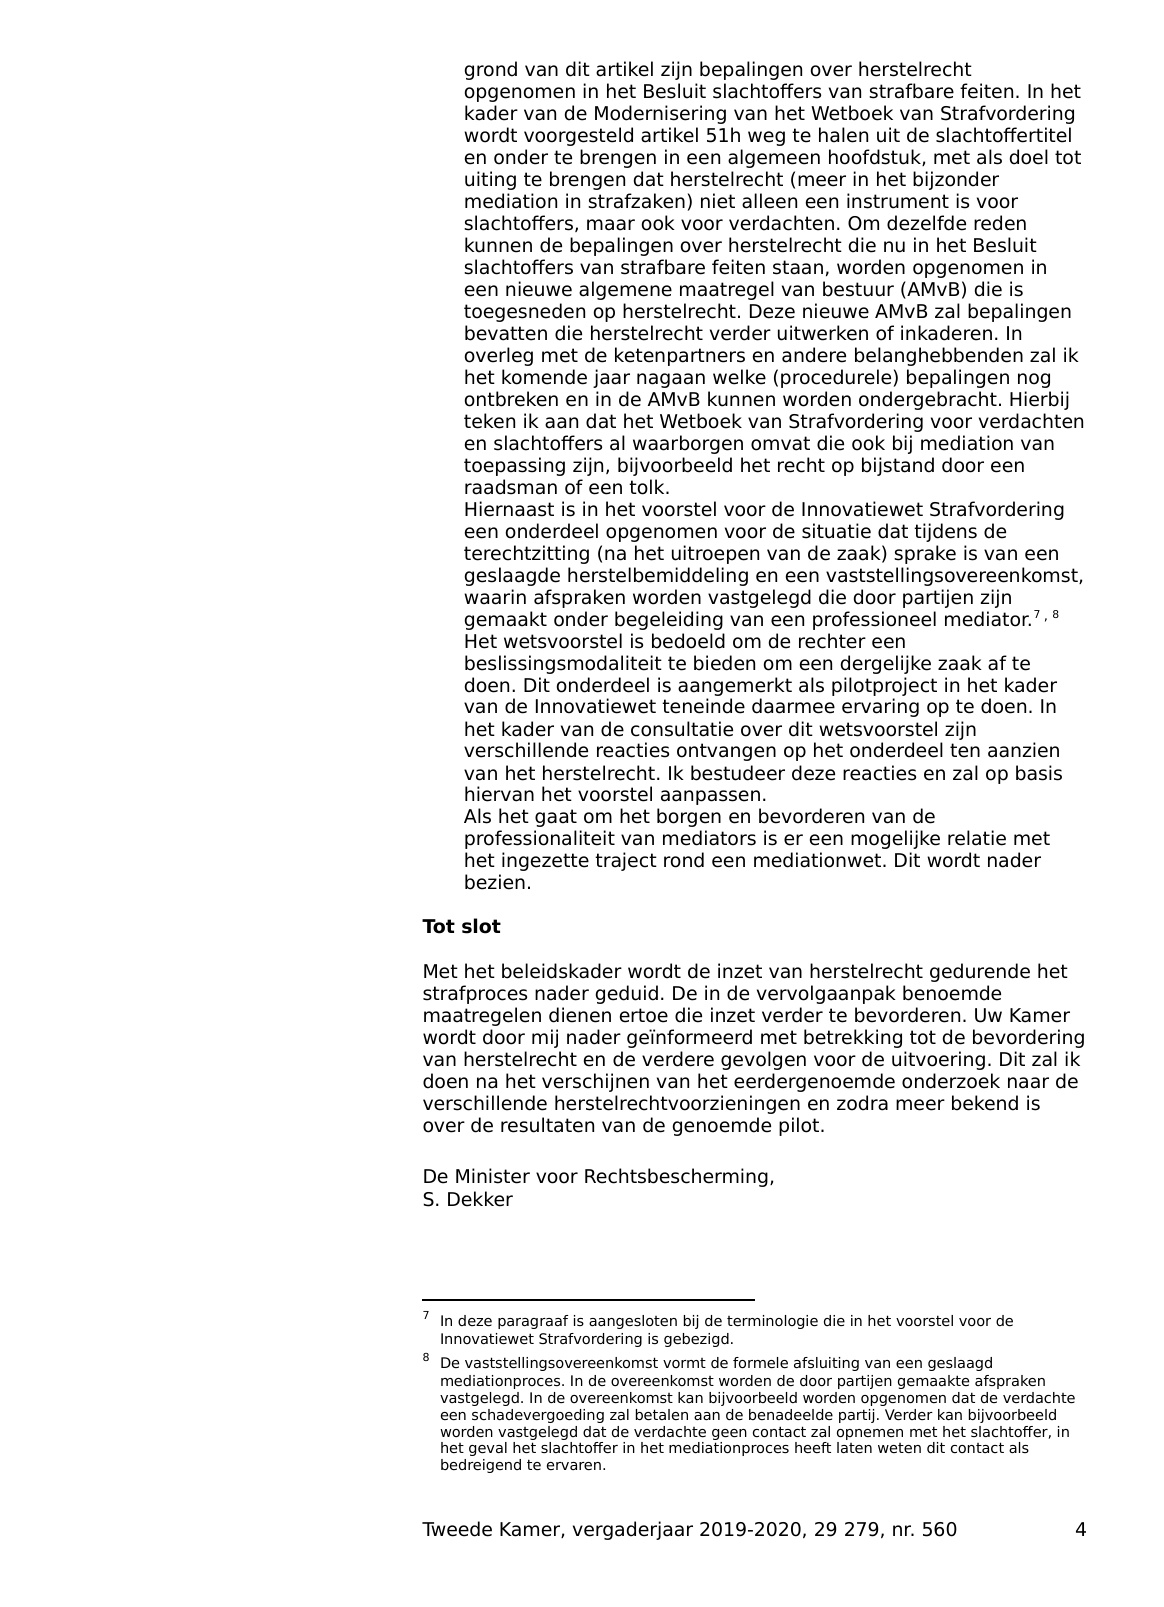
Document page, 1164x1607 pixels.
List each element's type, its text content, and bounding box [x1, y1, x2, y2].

text Hiernaast is in het voorstel voor de Innovatiewet Strafvordering een onderdeel opgenomen voor de situatie dat tijdens de terechtzitting (na het uitroepen van de zaak) sprake is van een geslaagde herstelbemiddeling en een vaststellingsovereenkomst, waarin afspraken worden vastgelegd die door partijen zijn gemaakt onder begeleiding van een professioneel mediator., Het wetsvoorstel is bedoeld om de rechter een beslissingsmodaliteit te bieden om een dergelijke zaak af te doen. Dit onderdeel is aangemerkt als pilotproject in het kader van de Innovatiewet teneinde daarmee ervaring op te doen. In het kader van de consultatie over dit wetsvoorstel zijn verschillende reacties ontvangen op het onderdeel ten aanzien van het herstelrecht. Ik bestudeer deze reacties en zal op basis hiervan het voorstel aanpassen. [464, 499, 1087, 806]
text De Minister voor Rechtsbescherming, S. Dekker [422, 1166, 1087, 1210]
text In deze paragraaf is aangesloten bij de terminologie die in het voorstel voor de Innovatiewet Strafvordering is gebezigd. [422, 1309, 1087, 1348]
text Met het beleidskader wordt de inzet van herstelrecht gedurende het strafproces nader geduid. De in de vervolgaanpak benoemde maatregelen dienen ertoe die inzet verder te bevorderen. Uw Kamer wordt door mij nader geïnformeerd met betrekking tot de bevordering van herstelrecht en de verdere gevolgen voor de uitvoering. Dit zal ik doen na het verschijnen van het eerdergenoemde onderzoek naar de verschillende herstelrechtvoorzieningen en zodra meer bekend is over de resultaten van de genoemde pilot. [422, 961, 1087, 1136]
text De vaststellingsovereenkomst vormt de formele afsluiting van een geslaagd mediationproces. In de overeenkomst worden de door partijen gemaakte afspraken vastgelegd. In de overeenkomst kan bijvoorbeeld worden opgenomen dat de verdachte een schadevergoeding zal betalen aan de benadeelde partij. Verder kan bijvoorbeeld worden vastgelegd dat de verdachte geen contact zal opnemen met het slachtoffer, in het geval het slachtoffer in het mediationproces heeft laten weten dit contact als bedreigend te ervaren. [422, 1351, 1087, 1474]
subtitle Tot slot [422, 916, 1087, 938]
text grond van dit artikel zijn bepalingen over herstelrecht opgenomen in het Besluit slachtoffers van strafbare feiten. In het kader van de Modernisering van het Wetboek van Strafvordering wordt voorgesteld artikel 51h weg te halen uit de slachtoffertitel en onder te brengen in een algemeen hoofdstuk, met als doel tot uiting te brengen dat herstelrecht (meer in het bijzonder mediation in strafzaken) niet alleen een instrument is voor slachtoffers, maar ook voor verdachten. Om dezelfde reden kunnen de bepalingen over herstelrecht die nu in het Besluit slachtoffers van strafbare feiten staan, worden opgenomen in een nieuwe algemene maatregel van bestuur (AMvB) die is toegesneden op herstelrecht. Deze nieuwe AMvB zal bepalingen bevatten die herstelrecht verder uitwerken of inkaderen. In overleg met de ketenpartners en andere belanghebbenden zal ik het komende jaar nagaan welke (procedurele) bepalingen nog ontbreken en in de AMvB kunnen worden ondergebracht. Hierbij teken ik aan dat het Wetboek van Strafvordering voor verdachten en slachtoffers al waarborgen omvat die ook bij mediation van toepassing zijn, bijvoorbeeld het recht op bijstand door een raadsman of een tolk. [464, 59, 1087, 499]
text Als het gaat om het borgen en bevorderen van de professionaliteit van mediators is er een mogelijke relatie met het ingezette traject rond een mediationwet. Dit wordt nader bezien. [464, 806, 1087, 894]
